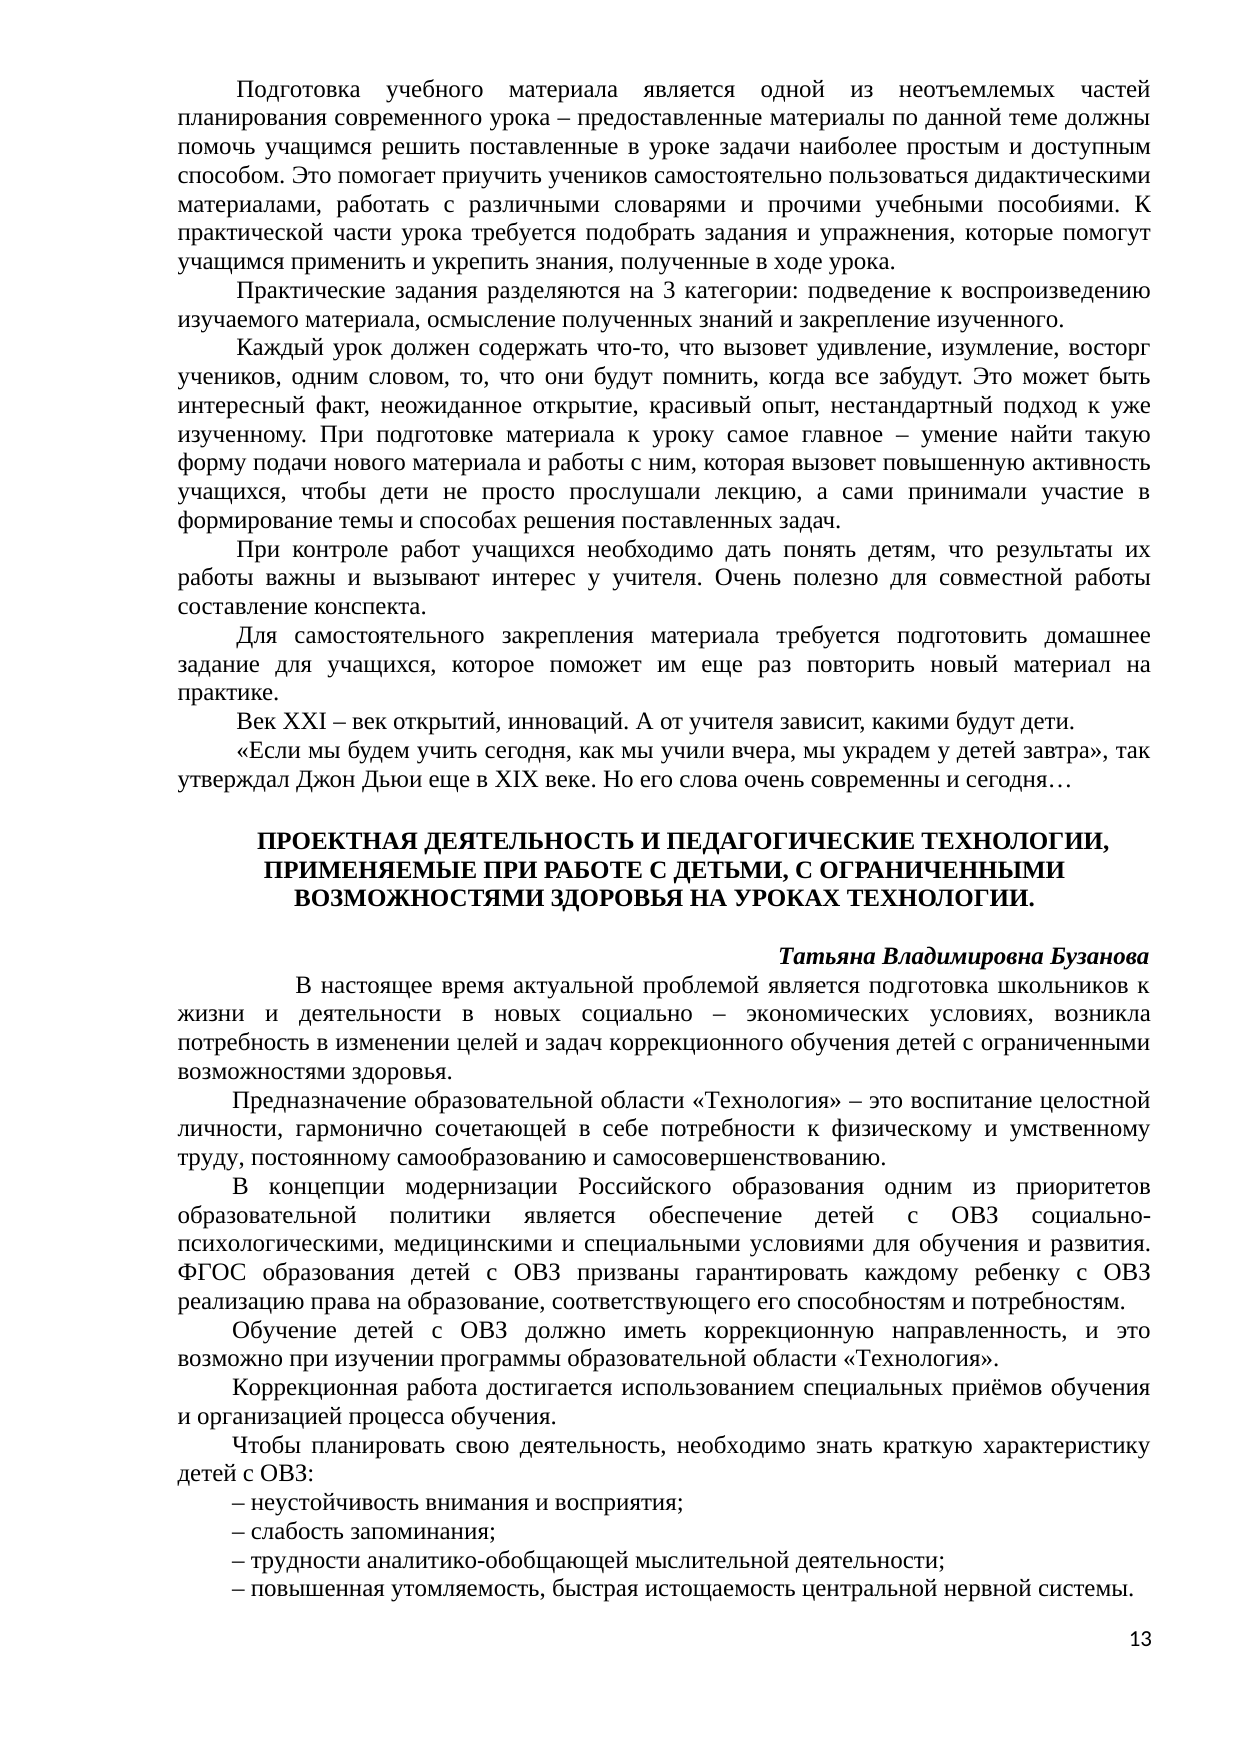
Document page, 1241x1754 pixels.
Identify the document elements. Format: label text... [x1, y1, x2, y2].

text При контроле работ учащихся необходимо дать понять детям, что результаты их работы важны и вызывают интерес у учителя. Очень полезно для совместной работы составление конспекта. [177, 534, 1152, 620]
text Обучение детей с ОВЗ должно иметь коррекционную направленность, и это возможно при изучении программы образовательной области «Технология». [177, 1315, 1152, 1372]
text Предназначение образовательной области «Технология» – это воспитание целостной личности, гармонично сочетающей в себе потребности к физическому и умственному труду, постоянному самообразованию и самосовершенствованию. [177, 1085, 1152, 1171]
text Каждый урок должен содержать что-то, что вызовет удивление, изумление, восторг учеников, одним словом, то, что они будут помнить, когда все забудут. Это может быть интересный факт, неожиданное открытие, красивый опыт, нестандартный подход к уже изученному. При подготовке материала к уроку самое главное – умение найти такую форму подачи нового материала и работы с ним, которая вызовет повышенную активность учащихся, чтобы дети не просто прослушали лекцию, а сами принимали участие в формирование темы и способах решения поставленных задач. [177, 332, 1152, 534]
text Чтобы планировать свою деятельность, необходимо знать краткую характеристику детей с ОВЗ: [177, 1430, 1152, 1487]
text «Если мы будем учить сегодня, как мы учили вчера, мы украдем у детей завтра», так утверждал Джон Дьюи еще в XIX веке. Но его слова очень современны и сегодня… [177, 735, 1152, 792]
text Татьяна Владимировна Бузанова [177, 941, 1152, 970]
text В концепции модернизации Российского образования одним из приоритетов образовательной политики является обеспечение детей с ОВЗ социально-психологическими, медицинскими и специальными условиями для обучения и развития. ФГОС образования детей с ОВЗ призваны гарантировать каждому ребенку с ОВЗ реализацию права на образование, соответствующего его способностям и потребностям. [177, 1171, 1152, 1315]
text Коррекционная работа достигается использованием специальных приёмов обучения и организацией процесса обучения. [177, 1372, 1152, 1430]
text Век XXI – век открытий, инноваций. А от учителя зависит, какими будут дети. [177, 706, 1152, 735]
text Подготовка учебного материала является одной из неотъемлемых частей планирования современного урока – предоставленные материалы по данной теме должны помочь учащимся решить поставленные в уроке задачи наиболее простым и доступным способом. Это помогает приучить учеников самостоятельно пользоваться дидактическими материалами, работать с различными словарями и прочими учебными пособиями. К практической части урока требуется подобрать задания и упражнения, которые помогут учащимся применить и укрепить знания, полученные в ходе урока. [177, 74, 1152, 275]
text – трудности аналитико-обобщающей мыслительной деятельности; [177, 1545, 1152, 1573]
text ПРОЕКТНАЯ ДЕЯТЕЛЬНОСТЬ И ПЕДАГОГИЧЕСКИЕ ТЕХНОЛОГИИ, ПРИМЕНЯЕМЫЕ ПРИ РАБОТЕ С ДЕТЬМИ, С ОГРАНИЧЕННЫМИ ВОЗМОЖНОСТЯМИ ЗДОРОВЬЯ НА УРОКАХ ТЕХНОЛОГИИ. [177, 826, 1152, 912]
text – слабость запоминания; [177, 1516, 1152, 1545]
text – повышенная утомляемость, быстрая истощаемость центральной нервной системы. [177, 1573, 1152, 1602]
text – неустойчивость внимания и восприятия; [177, 1487, 1152, 1516]
text Практические задания разделяются на 3 категории: подведение к воспроизведению изучаемого материала, осмысление полученных знаний и закрепление изученного. [177, 275, 1152, 332]
text В настоящее время актуальной проблемой является подготовка школьников к жизни и деятельности в новых социально – экономических условиях, возникла потребность в изменении целей и задач коррекционного обучения детей с ограниченными возможностями здоровья. [177, 970, 1152, 1085]
text Для самостоятельного закрепления материала требуется подготовить домашнее задание для учащихся, которое поможет им еще раз повторить новый материал на практике. [177, 620, 1152, 706]
